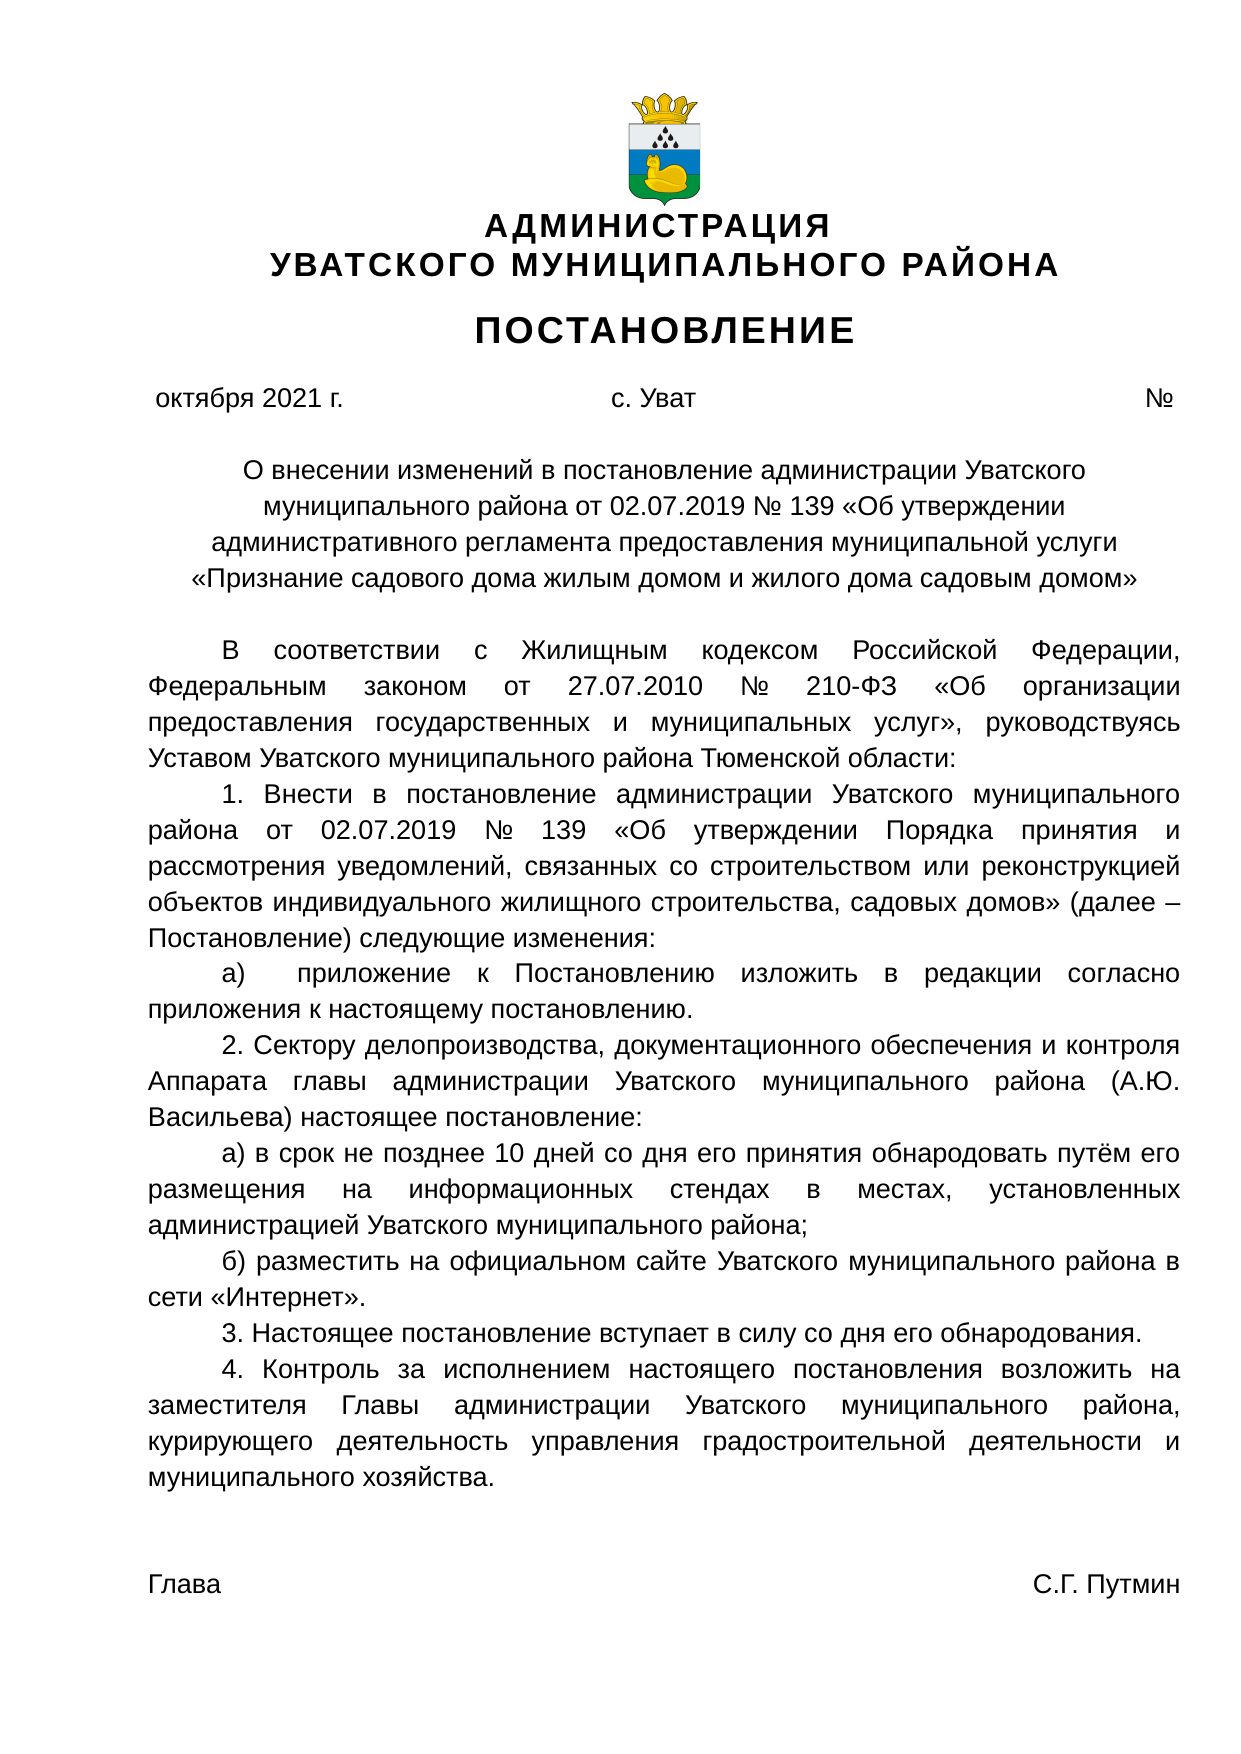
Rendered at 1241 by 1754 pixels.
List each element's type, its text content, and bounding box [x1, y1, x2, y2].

text 1. Внести в постановление администрации Уватского муниципального района от 02.07.2019 № 139 «Об утверждении Порядка принятия и рассмотрения уведомлений, связанных со строительством или реконструкцией объектов индивидуального жилищного строительства, садовых домов» (далее – Постановление) следующие изменения: [148, 778, 1181, 953]
text 3. Настоящее постановление вступает в силу со дня его обнародования. [148, 1317, 1181, 1348]
picture [628, 93, 701, 207]
text Постановление [148, 308, 1181, 351]
text В соответствии с Жилищным кодексом Российской Федерации, Федеральным законом от 27.07.2010 № 210-ФЗ «Об организации предоставления государственных и муниципальных услуг», руководствуясь Уставом Уватского муниципального района Тюменской области: [148, 634, 1181, 773]
text а) в срок не позднее 10 дней со дня его принятия обнародовать путём его размещения на информационных стендах в местах, установленных администрацией Уватского муниципального района; [148, 1137, 1181, 1240]
text а) приложение к Постановлению изложить в редакции согласно приложения к настоящему постановлению. [148, 957, 1181, 1025]
text Администрация Уватского муниципального района [148, 206, 1181, 283]
text О внесении изменений в постановление администрации Уватского муниципального района от 02.07.2019 № 139 «Об утверждении административного регламента предоставления муниципальной услуги «Признание садового дома жилым домом и жилого дома садовым домом» [148, 454, 1181, 593]
text октября 2021 г. с. Уват № [148, 382, 1181, 414]
text Глава С.Г. Путмин [148, 1568, 1181, 1600]
text б) разместить на официальном сайте Уватского муниципального района в сети «Интернет». [148, 1245, 1181, 1312]
text 2. Сектору делопроизводства, документационного обеспечения и контроля Аппарата главы администрации Уватского муниципального района (А.Ю. Васильева) настоящее постановление: [148, 1029, 1181, 1132]
text 4. Контроль за исполнением настоящего постановления возложить на заместителя Главы администрации Уватского муниципального района, курирующего деятельность управления градостроительной деятельности и муниципального хозяйства. [148, 1353, 1181, 1492]
